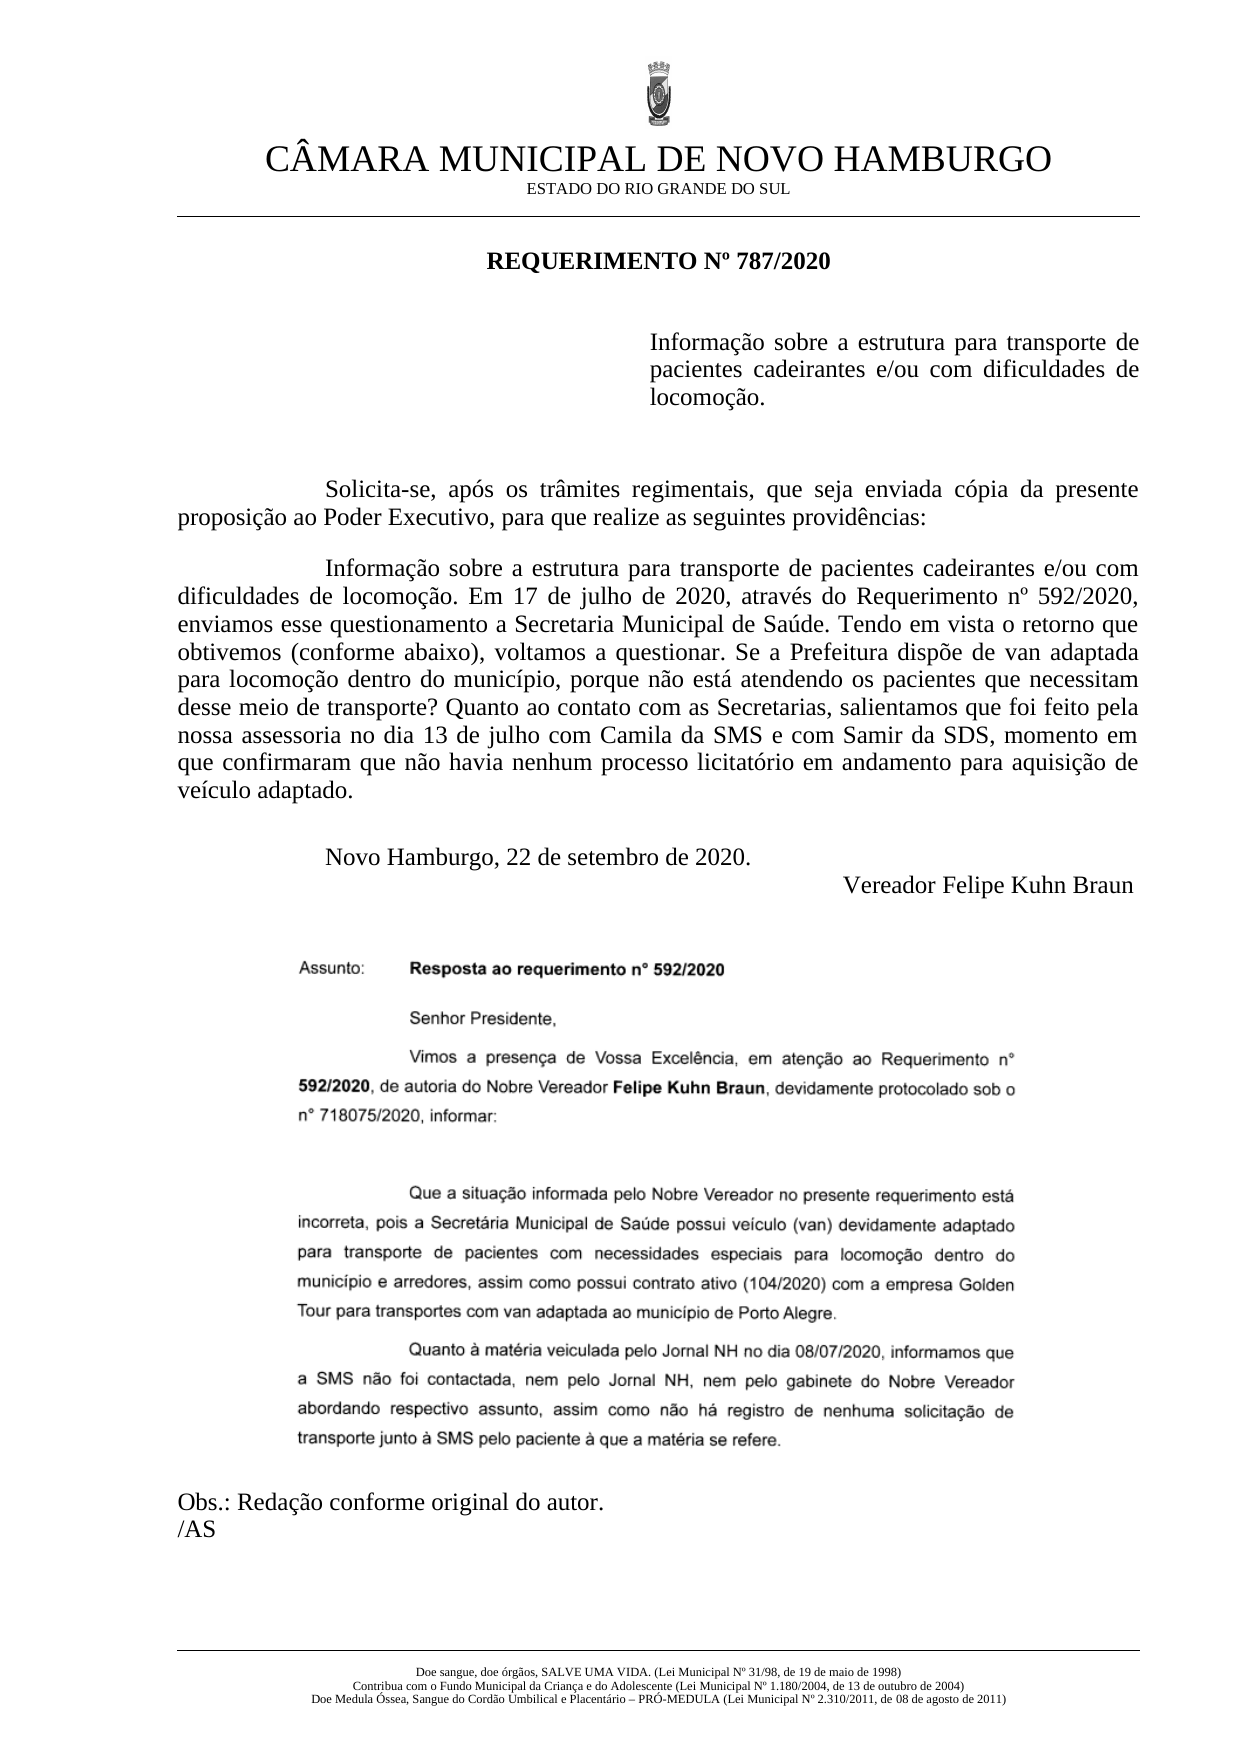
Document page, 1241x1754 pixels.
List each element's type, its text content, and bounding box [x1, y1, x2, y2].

text Vereador Felipe Kuhn Braun [177, 871, 1140, 899]
text Informação sobre a estrutura para transporte de pacientes cadeirantes e/ou com dificuldades de locomoção. [649, 328, 1140, 411]
text Obs.: Redação conforme original do autor. [177, 1488, 1140, 1516]
text Informação sobre a estrutura para transporte de pacientes cadeirantes e/ou com dificuldades de locomoção. Em 17 de julho de 2020, através do Requerimento nº 592/2020, enviamos esse questionamento a Secretaria Municipal de Saúde. Tendo em vista o retorno que obtivemos (conforme abaixo), voltamos a questionar. Se a Prefeitura dispõe de van adaptada para locomoção dentro do município, porque não está atendendo os pacientes que necessitam desse meio de transporte? Quanto ao contato com as Secretarias, salientamos que foi feito pela nossa assessoria no dia 13 de julho com Camila da SMS e com Samir da SDS, momento em que confirmaram que não havia nenhum processo licitatório em andamento para aquisição de veículo adaptado. [177, 554, 1140, 804]
text /AS [177, 1516, 1140, 1543]
text REQUERIMENTO Nº 787/2020 [177, 247, 1140, 274]
picture [292, 954, 1025, 1461]
text Novo Hamburgo, 22 de setembro de 2020. [177, 843, 1140, 871]
text Solicita-se, após os trâmites regimentais, que seja enviada cópia da presente proposição ao Poder Executivo, para que realize as seguintes providências: [177, 476, 1140, 531]
